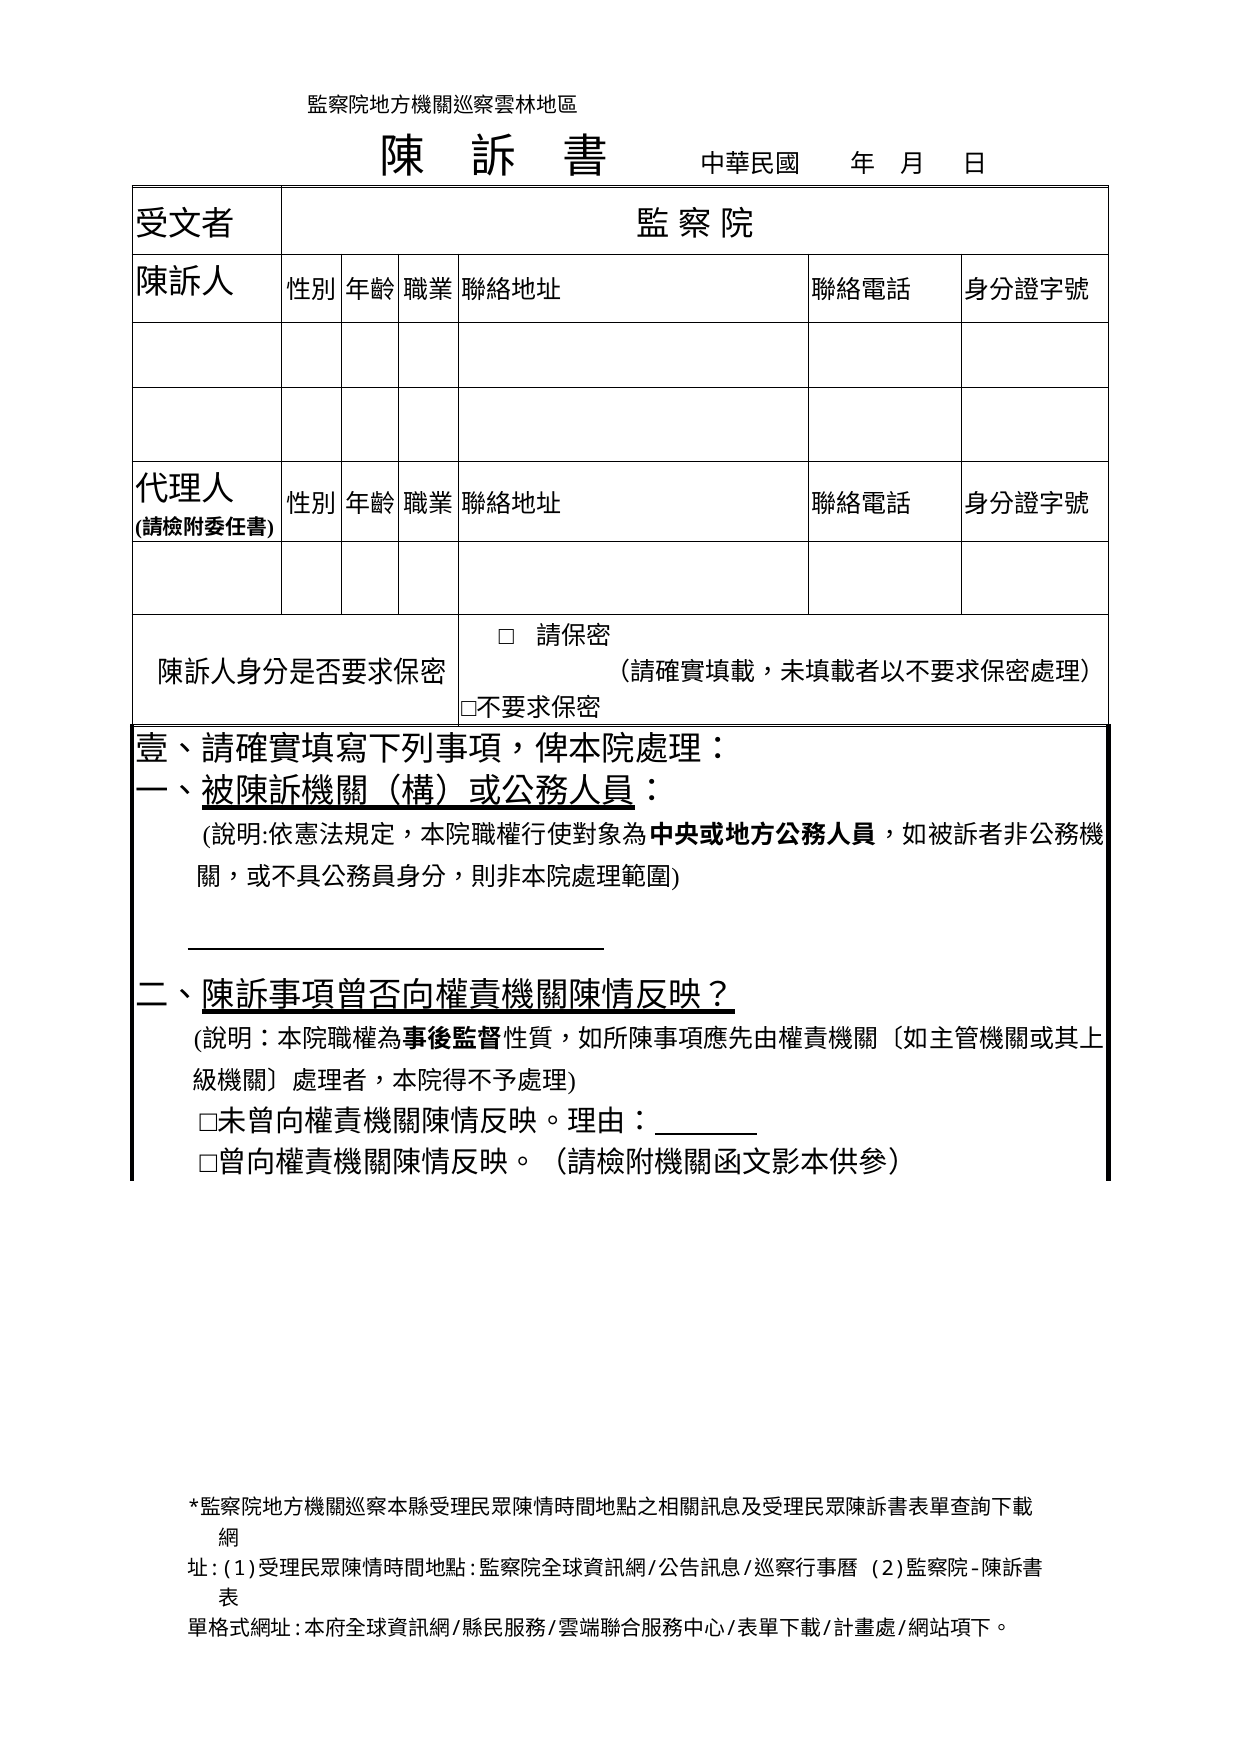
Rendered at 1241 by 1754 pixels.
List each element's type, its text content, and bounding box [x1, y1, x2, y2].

table_cell [809, 323, 961, 387]
table_cell 身分證字號 [962, 255, 1108, 322]
table_cell 聯絡電話 [809, 462, 961, 541]
table_cell [342, 323, 398, 387]
table_cell [459, 323, 808, 387]
table_cell [962, 323, 1108, 387]
table_cell 年齡 [342, 462, 398, 541]
table_cell 性別 [282, 462, 341, 541]
table_cell [342, 542, 398, 614]
table_cell [399, 542, 458, 614]
table_cell [342, 388, 398, 461]
table_cell [809, 388, 961, 461]
table_cell [962, 542, 1108, 614]
table_cell [133, 542, 281, 614]
table_cell 壹、請確實填寫下列事項，俾本院處理： 一、被陳訴機關（構）或公務人員： (說明:依憲法規定，本院職權行使對象為中央或地方公務人員，如被訴者非公務機關，或不具公務員身分，則非本院處理範圍) 二、陳訴事項曾否向權責機關陳情反映？ (說明：本院職權為事後監督性質，如所陳事項應先由權責機關〔如主管機關或其上級機關〕處理者，本院得不予處理) □未曾向權責機關陳情反映。理由： □曾向權責機關陳情反映。（請檢附機關函文影本供參） [134, 727, 1106, 1181]
table_cell [809, 542, 961, 614]
table_cell 性別 [282, 255, 341, 322]
table_cell [133, 323, 281, 387]
table_cell [459, 542, 808, 614]
table_cell 身分證字號 [962, 462, 1108, 541]
table_cell 陳訴人 [133, 255, 281, 322]
table_cell 職業 [399, 255, 458, 322]
table_cell [962, 388, 1108, 461]
table_cell [133, 388, 281, 461]
table_header 受文者 [133, 188, 281, 253]
table_cell 年齡 [342, 255, 398, 322]
table_cell 聯絡電話 [809, 255, 961, 322]
table_cell [282, 323, 341, 387]
text 陳 訴 書 中華民國 年 月 日 [187, 119, 1053, 185]
table_header 監 察 院 [282, 188, 1108, 253]
table_cell [282, 542, 341, 614]
table_cell [282, 388, 341, 461]
table_cell 職業 [399, 462, 458, 541]
table_cell 代理人 (請檢附委任書) [133, 462, 281, 541]
table_cell 請保密 （請確實填載，未填載者以不要求保密處理） □不要求保密 [459, 615, 1108, 724]
table_cell [399, 388, 458, 461]
table_cell [399, 323, 458, 387]
table_cell 陳訴人身分是否要求保密 [133, 615, 458, 724]
table_cell [459, 388, 808, 461]
table_cell 聯絡地址 [459, 255, 808, 322]
table_cell 聯絡地址 [459, 462, 808, 541]
